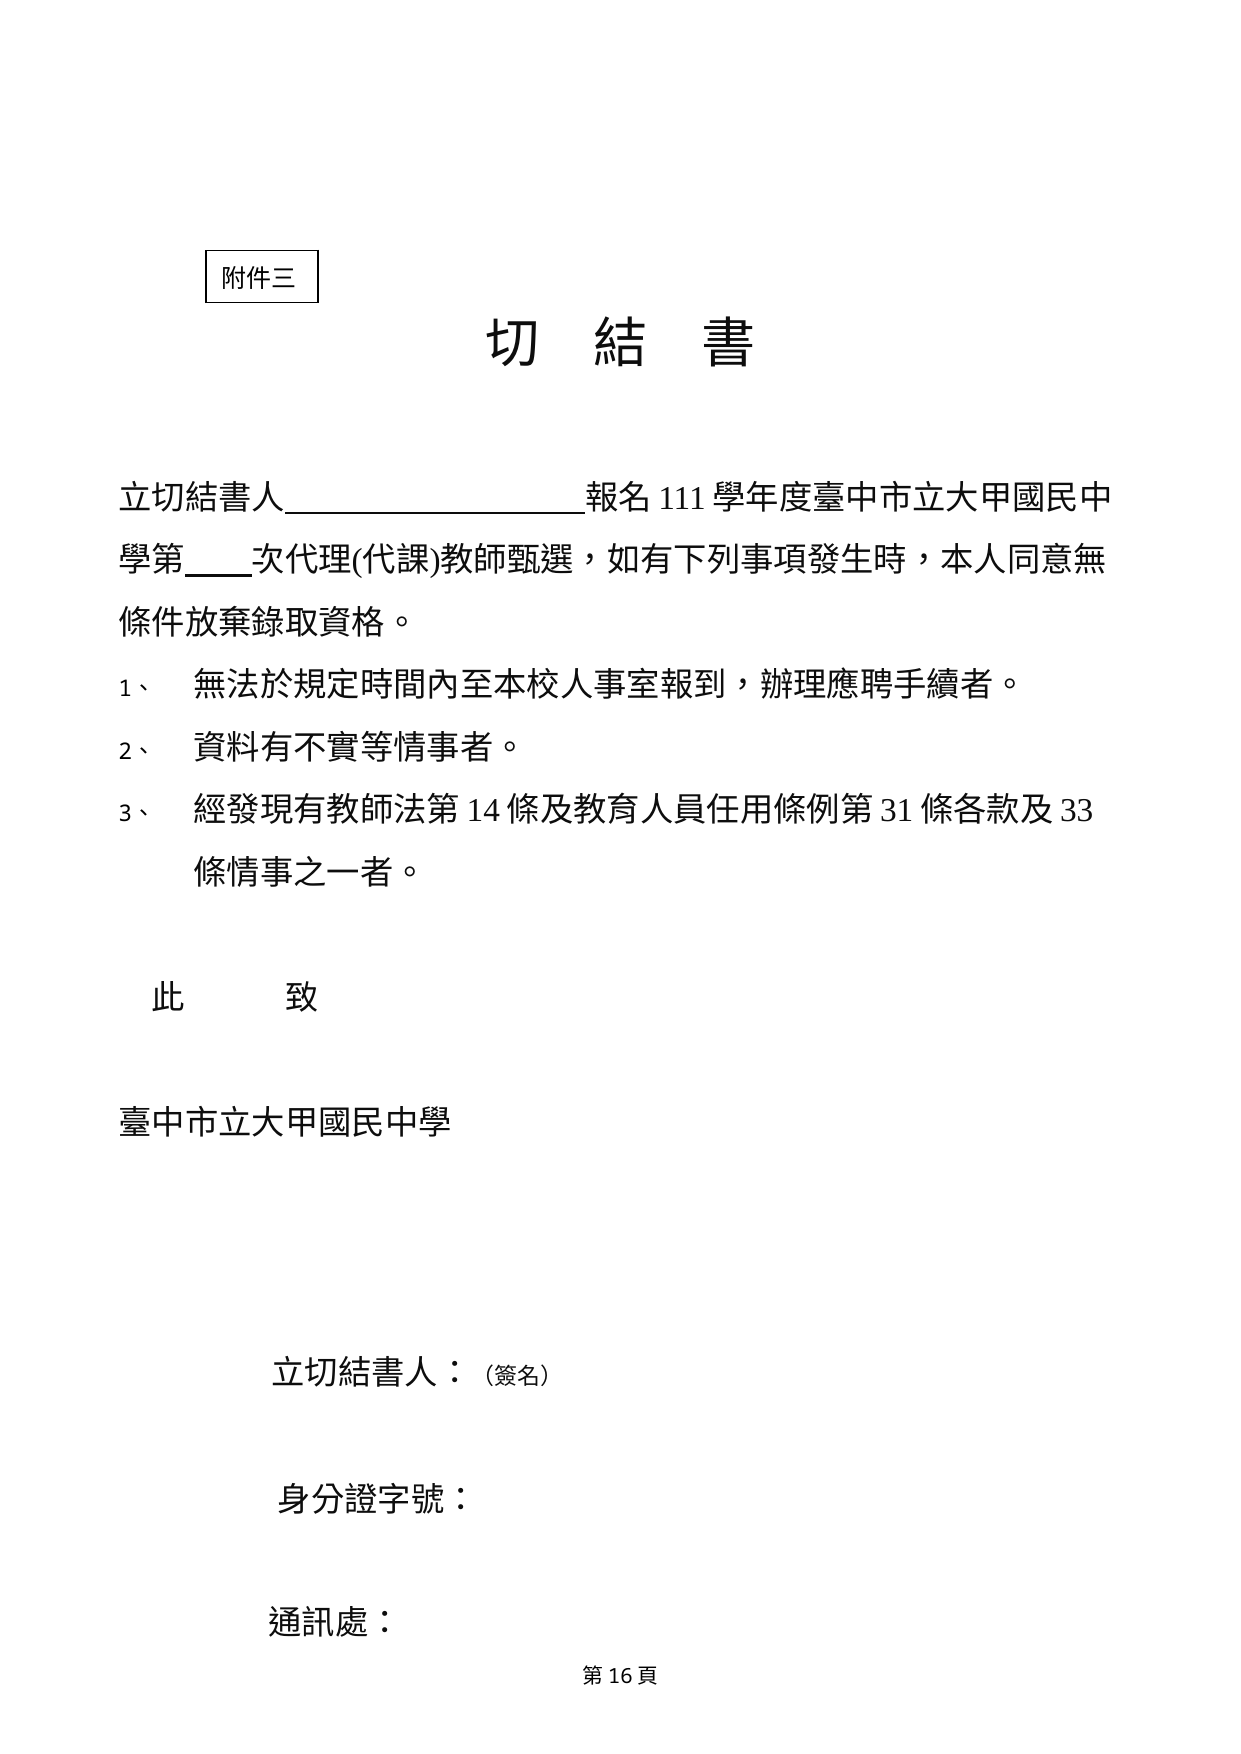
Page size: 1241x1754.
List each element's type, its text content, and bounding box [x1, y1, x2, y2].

text 身分證字號： [118, 1453, 1122, 1516]
list 資料有不實等情事者。 [118, 703, 1122, 766]
list 經發現有教師法第14條及教育人員任用條例第31條各款及33條情事之一者。 [118, 766, 1122, 891]
text 立切結書人：（簽名） [118, 1328, 1122, 1391]
text 通訊處： [118, 1578, 1122, 1641]
list 無法於規定時間內至本校人事室報到，辦理應聘手續者。 [118, 641, 1122, 703]
text 此 致 [118, 953, 1122, 1016]
text 附件三 [222, 259, 302, 294]
text 立切結書人 報名111學年度臺中市立大甲國民中學第 次代理(代課)教師甄選，如有下列事項發生時，本人同意無條件放棄錄取資格。 [118, 453, 1122, 641]
text 臺中市立大甲國民中學 [118, 1078, 1122, 1141]
text 切 結 書 [118, 266, 1122, 391]
